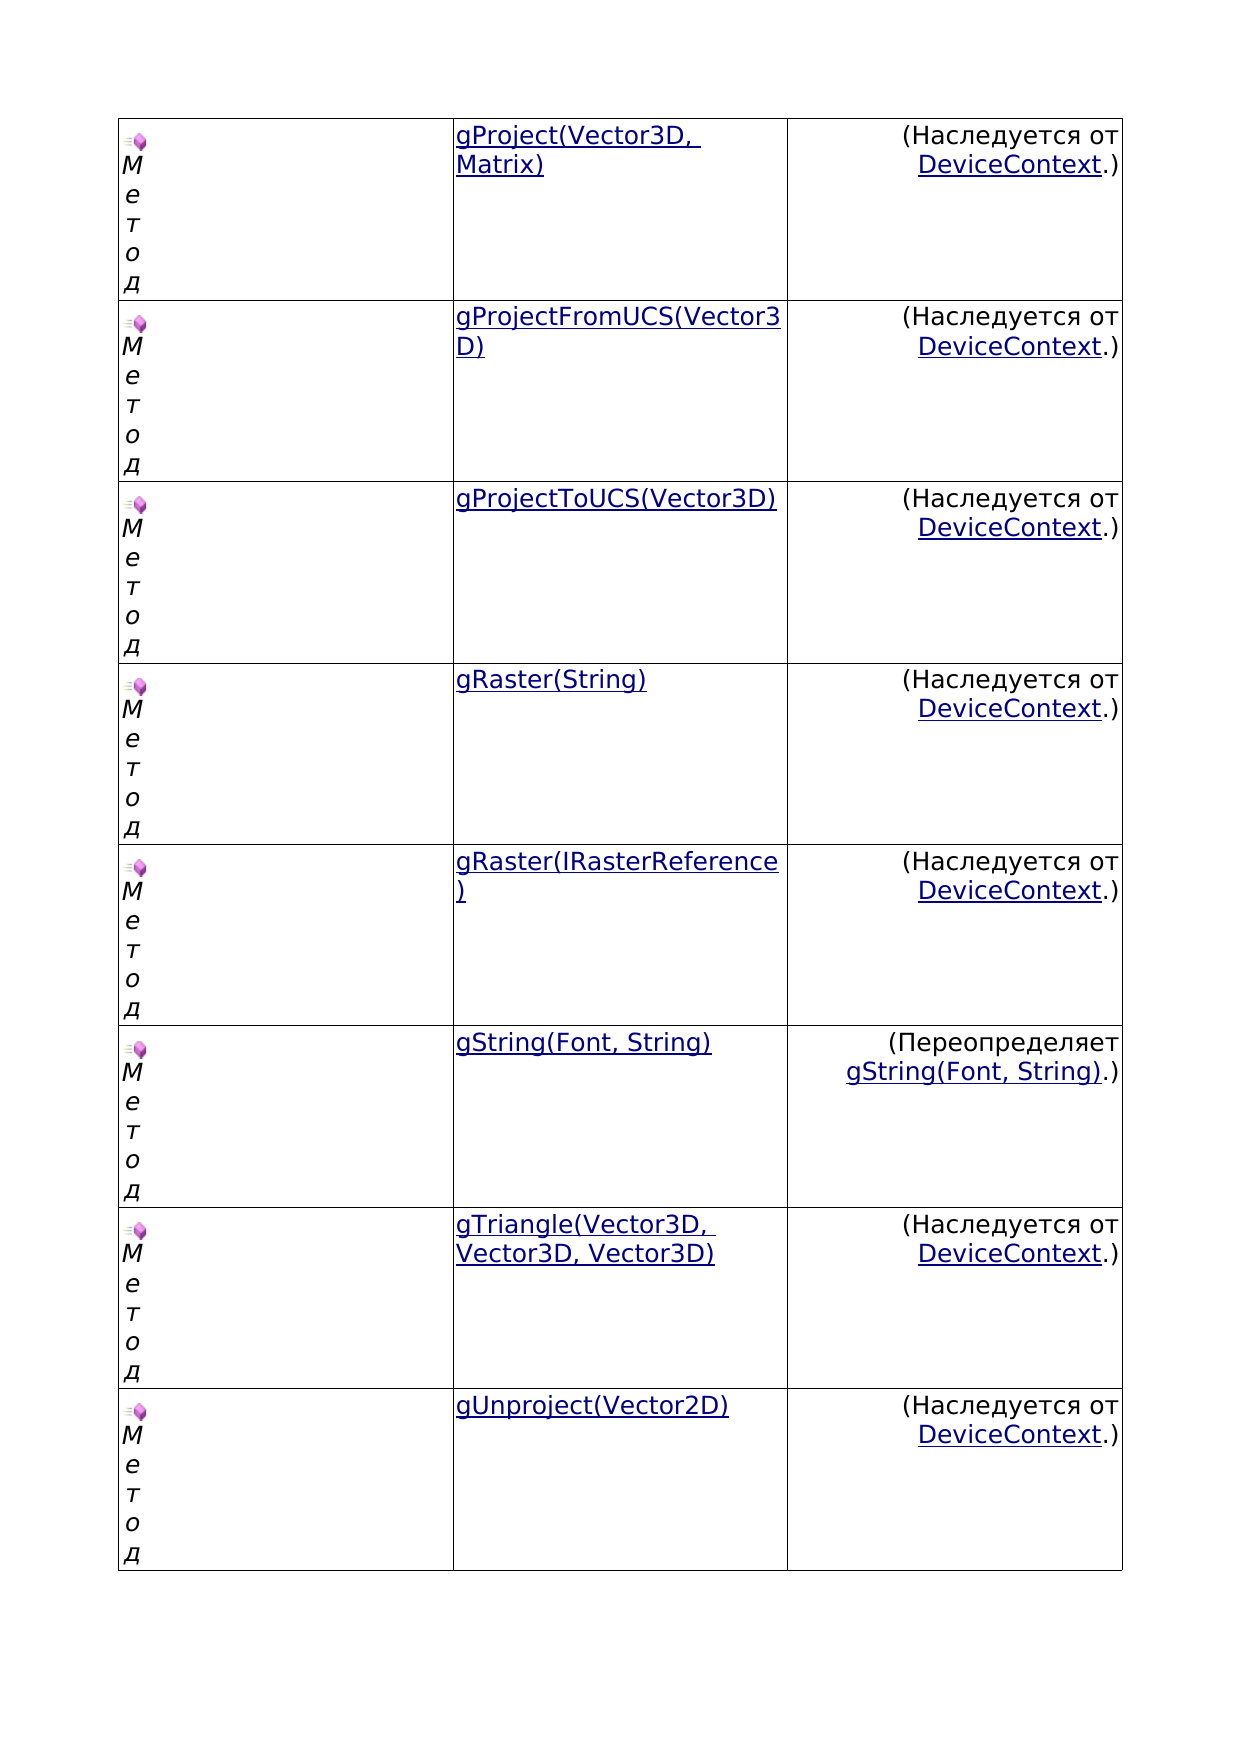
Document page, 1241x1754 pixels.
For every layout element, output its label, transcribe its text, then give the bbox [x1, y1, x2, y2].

table_cell (Наследуется от DeviceContext.) [788, 1208, 1122, 1388]
table_cell [119, 664, 453, 844]
picture [121, 859, 147, 877]
picture [121, 1222, 147, 1240]
picture [121, 315, 147, 333]
table_cell (Наследуется от DeviceContext.) [788, 482, 1122, 662]
table_cell (Наследуется от DeviceContext.) [788, 119, 1122, 299]
picture [121, 678, 147, 696]
picture [121, 496, 147, 514]
table_cell gString(Font, String) [454, 1026, 787, 1207]
picture [121, 133, 147, 151]
picture [121, 1041, 147, 1059]
table_cell (Наследуется от DeviceContext.) [788, 301, 1122, 481]
table_cell [119, 1208, 453, 1388]
table_cell [119, 482, 453, 662]
table_cell (Наследуется от DeviceContext.) [788, 845, 1122, 1025]
table_cell gTriangle(Vector3D, Vector3D, Vector3D) [454, 1208, 787, 1388]
table_cell gProjectToUCS(Vector3D) [454, 482, 787, 662]
table_cell [119, 1026, 453, 1207]
table_cell (Наследуется от DeviceContext.) [788, 1389, 1122, 1570]
table_cell [119, 301, 453, 481]
table_cell [119, 1389, 453, 1570]
table_cell [119, 119, 453, 299]
picture [121, 1403, 147, 1421]
table_cell (Переопределяет gString(Font, String).) [788, 1026, 1122, 1207]
table_cell gProjectFromUCS(Vector3D) [454, 301, 787, 481]
table_cell gProject(Vector3D, Matrix) [454, 119, 787, 299]
table_cell (Наследуется от DeviceContext.) [788, 664, 1122, 844]
table_cell gRaster(String) [454, 664, 787, 844]
table_cell gUnproject(Vector2D) [454, 1389, 787, 1570]
table_cell [119, 845, 453, 1025]
table_cell gRaster(IRasterReference) [454, 845, 787, 1025]
